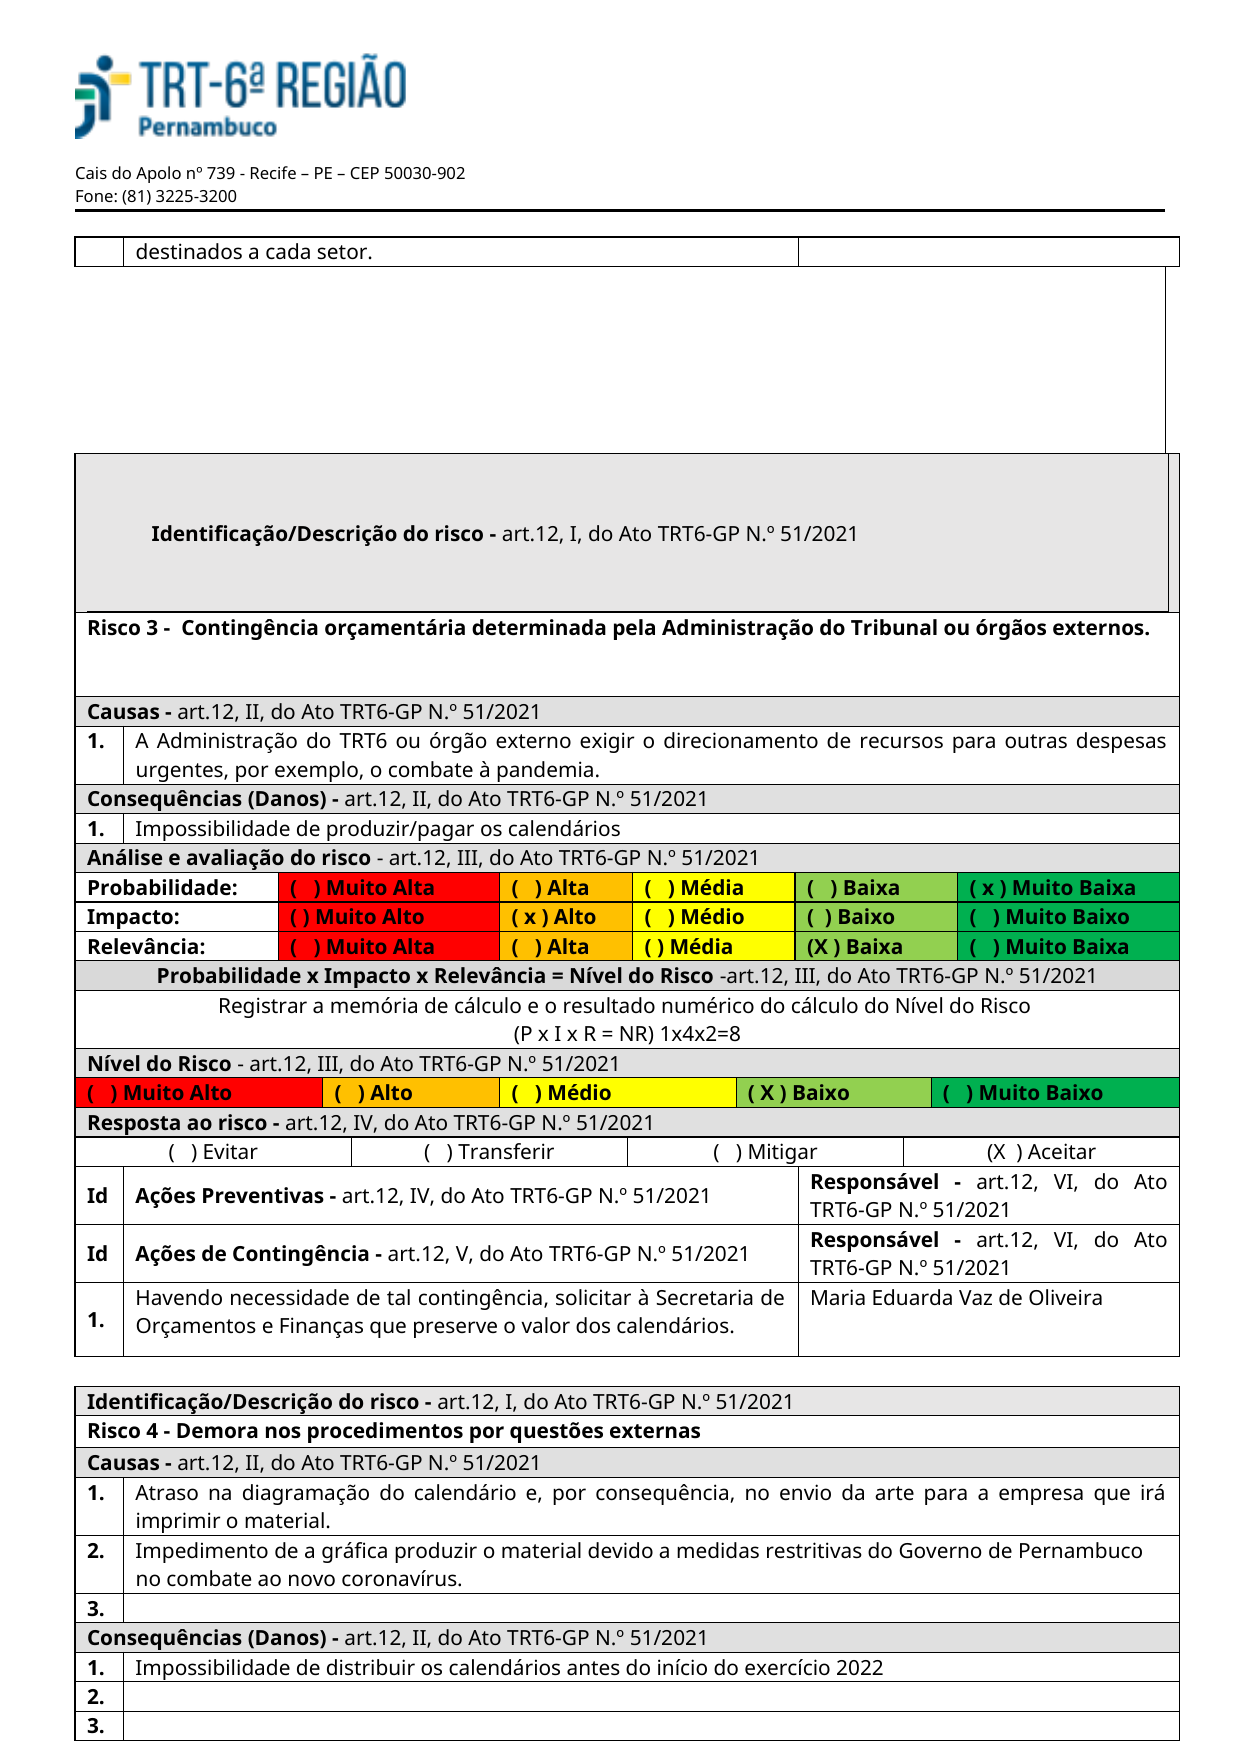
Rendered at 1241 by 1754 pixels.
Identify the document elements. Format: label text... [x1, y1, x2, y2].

table_cell Registrar a memória de cálculo e o resultado numérico do cálculo do Nível do Risco (P x I x R = NR) 1x4x2=8 [76, 991, 1179, 1048]
table_cell Impedimento de a gráfica produzir o material devido a medidas restritivas do Governo de Pernambuco no combate ao novo coronavírus. [124, 1536, 1179, 1593]
table_cell 2. [76, 1536, 123, 1593]
table_cell ( ) Média [633, 873, 794, 901]
table_cell [799, 238, 1179, 266]
table_cell Ações de Contingência - art.12, V, do Ato TRT6-GP N.º 51/2021 [124, 1225, 798, 1282]
table_cell 3. [76, 1594, 123, 1622]
table_cell A Administração do TRT6 ou órgão externo exigir o direcionamento de recursos para outras despesas urgentes, por exemplo, o combate à pandemia. [124, 727, 1179, 783]
table_cell Causas - art.12, II, do Ato TRT6-GP N.º 51/2021 [76, 697, 1179, 726]
table_cell Causas - art.12, II, do Ato TRT6-GP N.º 51/2021 [76, 1448, 1179, 1477]
table_cell Probabilidade: [76, 873, 278, 901]
table_cell Análise e avaliação do risco - art.12, III, do Ato TRT6-GP N.º 51/2021 [76, 844, 1179, 872]
table_cell 1. [76, 1478, 123, 1535]
table_cell ( ) Muito Alto [76, 1078, 322, 1107]
table_cell Responsável - art.12, VI, do Ato TRT6-GP N.º 51/2021 [799, 1167, 1179, 1224]
table_cell Nível do Risco - art.12, III, do Ato TRT6-GP N.º 51/2021 [76, 1049, 1179, 1077]
table_cell 2. [76, 1682, 123, 1711]
table_cell Resposta ao risco - art.12, IV, do Ato TRT6-GP N.º 51/2021 [76, 1108, 1179, 1136]
table_cell ( ) Muito Baixa [958, 932, 1179, 960]
table_cell (X ) Baixa [796, 932, 957, 960]
table_cell Id [76, 1225, 123, 1282]
table_cell Consequências (Danos) - art.12, II, do Ato TRT6-GP N.º 51/2021 [76, 1623, 1179, 1652]
table_cell Impossibilidade de produzir/pagar os calendários [124, 814, 1179, 842]
table_cell ( ) Muito Alto [279, 903, 499, 931]
table_cell ( ) Médio [633, 903, 794, 931]
table_cell 1. [76, 814, 123, 842]
table_cell Risco 4 - Demora nos procedimentos por questões externas [76, 1416, 1179, 1447]
table_cell Maria Eduarda Vaz de Oliveira [799, 1283, 1179, 1356]
table_cell ( X ) Baixo [737, 1078, 931, 1107]
table_cell Responsável - art.12, VI, do Ato TRT6-GP N.º 51/2021 [799, 1225, 1179, 1282]
table_header Identificação/Descrição do risco - art.12, I, do Ato TRT6-GP N.º 51/2021 [76, 1387, 1179, 1415]
table_cell ( ) Muito Alta [279, 873, 499, 901]
table_cell Relevância: [76, 932, 278, 960]
table_cell 1. [76, 1653, 123, 1681]
table_cell Impacto: [76, 903, 278, 931]
table_header [1169, 454, 1179, 612]
table_cell Impossibilidade de distribuir os calendários antes do início do exercício 2022 [124, 1653, 1179, 1681]
table_cell Consequências (Danos) - art.12, II, do Ato TRT6-GP N.º 51/2021 [76, 785, 1179, 813]
table_cell ( ) Mitigar [628, 1138, 903, 1166]
table_header Identificação/Descrição do risco - art.12, I, do Ato TRT6-GP N.º 51/2021 [76, 454, 1168, 612]
table_cell ( ) Muito Baixo [932, 1078, 1179, 1107]
table_cell destinados a cada setor. [124, 238, 798, 266]
table_cell ( ) Transferir [352, 1138, 627, 1166]
table_cell ( ) Alto [323, 1078, 499, 1107]
table_cell Havendo necessidade de tal contingência, solicitar à Secretaria de Orçamentos e Finanças que preserve o valor dos calendários. [124, 1283, 798, 1356]
table_cell Atraso na diagramação do calendário e, por consequência, no envio da arte para a empresa que irá imprimir o material. [124, 1478, 1179, 1535]
table_cell [124, 1712, 1179, 1740]
table_cell ( x ) Muito Baixa [958, 873, 1179, 901]
table_cell [76, 238, 123, 266]
table_cell 1. [76, 727, 123, 783]
table_cell ( ) Alta [500, 873, 632, 901]
table_cell [124, 1682, 1179, 1711]
table_cell Risco 3 - Contingência orçamentária determinada pela Administração do Tribunal ou órgãos externos. [76, 613, 1179, 696]
table_cell Id [76, 1167, 123, 1224]
table_cell ( ) Baixa [796, 873, 957, 901]
table_cell Probabilidade x Impacto x Relevância = Nível do Risco -art.12, III, do Ato TRT6-GP N.º 51/2021 [76, 961, 1179, 990]
table_cell ( ) Médio [500, 1078, 736, 1107]
table_cell ( ) Alta [500, 932, 632, 960]
table_cell 3. [76, 1712, 123, 1740]
table_cell ( ) Média [633, 932, 794, 960]
table_cell [124, 1594, 1179, 1622]
table_cell ( ) Evitar [76, 1138, 351, 1166]
table_cell ( x ) Alto [500, 903, 632, 931]
table_cell (X ) Aceitar [904, 1138, 1179, 1166]
table_cell Ações Preventivas - art.12, IV, do Ato TRT6-GP N.º 51/2021 [124, 1167, 798, 1224]
table_cell ( ) Baixo [796, 903, 957, 931]
table_cell 1. [76, 1283, 123, 1356]
table_cell ( ) Muito Alta [279, 932, 499, 960]
table_cell ( ) Muito Baixo [958, 903, 1179, 931]
